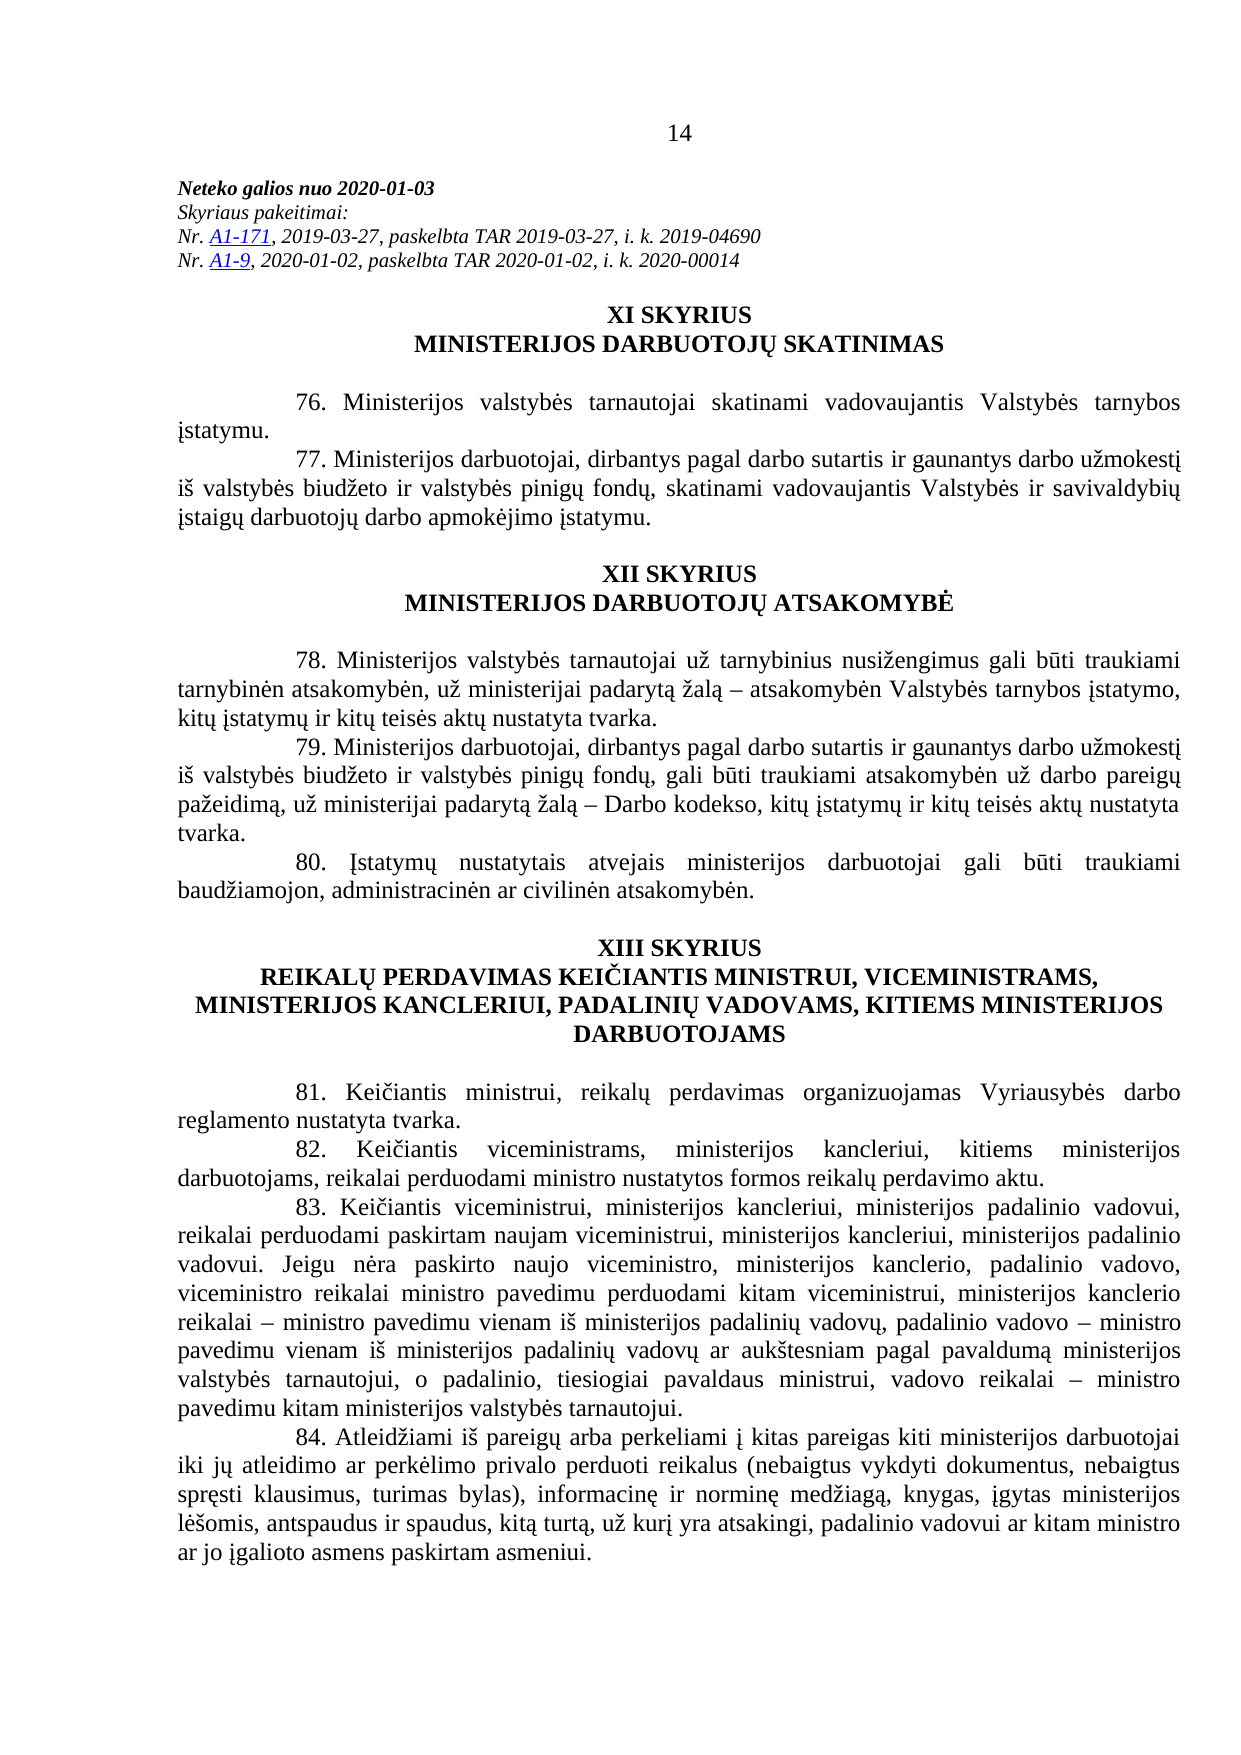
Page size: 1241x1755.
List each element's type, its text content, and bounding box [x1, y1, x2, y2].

text 84. Atleidžiami iš pareigų arba perkeliami į kitas pareigas kiti ministerijos darbuotojai iki jų atleidimo ar perkėlimo privalo perduoti reikalus (nebaigtus vykdyti dokumentus, nebaigtus spręsti klausimus, turimas bylas), informacinę ir norminę medžiagą, knygas, įgytas ministerijos lėšomis, antspaudus ir spaudus, kitą turtą, už kurį yra atsakingi, padalinio vadovui ar kitam ministro ar jo įgalioto asmens paskirtam asmeniui. [177, 1422, 1181, 1566]
text Skyriaus pakeitimai: [177, 200, 1181, 224]
text REIKALŲ PERDAVIMAS KEIČIANTIS MINISTRUI, VICEMINISTRAMS, MINISTERIJOS KANCLERIUI, PADALINIŲ VADOVAMS, KITIEMS MINISTERIJOS DARBUOTOJAMS [177, 962, 1181, 1048]
text MINISTERIJOS DARBUOTOJŲ SKATINIMAS [177, 329, 1181, 358]
text Neteko galios nuo 2020-01-03 [177, 176, 1181, 200]
text 79. Ministerijos darbuotojai, dirbantys pagal darbo sutartis ir gaunantys darbo užmokestį iš valstybės biudžeto ir valstybės pinigų fondų, gali būti traukiami atsakomybėn už darbo pareigų pažeidimą, už ministerijai padarytą žalą – Darbo kodekso, kitų įstatymų ir kitų teisės aktų nustatyta tvarka. [177, 732, 1181, 847]
text 81. Keičiantis ministrui, reikalų perdavimas organizuojamas Vyriausybės darbo reglamento nustatyta tvarka. [177, 1077, 1181, 1134]
text 80. Įstatymų nustatytais atvejais ministerijos darbuotojai gali būti traukiami baudžiamojon, administracinėn ar civilinėn atsakomybėn. [177, 847, 1181, 904]
text 78. Ministerijos valstybės tarnautojai už tarnybinius nusižengimus gali būti traukiami tarnybinėn atsakomybėn, už ministerijai padarytą žalą – atsakomybėn Valstybės tarnybos įstatymo, kitų įstatymų ir kitų teisės aktų nustatyta tvarka. [177, 646, 1181, 732]
text XIII SKYRIUS [177, 933, 1181, 962]
text 77. Ministerijos darbuotojai, dirbantys pagal darbo sutartis ir gaunantys darbo užmokestį iš valstybės biudžeto ir valstybės pinigų fondų, skatinami vadovaujantis Valstybės ir savivaldybių įstaigų darbuotojų darbo apmokėjimo įstatymu. [177, 444, 1181, 531]
text Nr. A1-171, 2019-03-27, paskelbta TAR 2019-03-27, i. k. 2019-04690 [177, 224, 1181, 248]
text Nr. A1-9, 2020-01-02, paskelbta TAR 2020-01-02, i. k. 2020-00014 [177, 248, 1181, 272]
text XI SKYRIUS [177, 301, 1181, 329]
text XII SKYRIUS [177, 559, 1181, 588]
text MINISTERIJOS DARBUOTOJŲ ATSAKOMYBĖ [177, 588, 1181, 617]
text 76. Ministerijos valstybės tarnautojai skatinami vadovaujantis Valstybės tarnybos įstatymu. [177, 387, 1181, 444]
text 83. Keičiantis viceministrui, ministerijos kancleriui, ministerijos padalinio vadovui, reikalai perduodami paskirtam naujam viceministrui, ministerijos kancleriui, ministerijos padalinio vadovui. Jeigu nėra paskirto naujo viceministro, ministerijos kanclerio, padalinio vadovo, viceministro reikalai ministro pavedimu perduodami kitam viceministrui, ministerijos kanclerio reikalai – ministro pavedimu vienam iš ministerijos padalinių vadovų, padalinio vadovo – ministro pavedimu vienam iš ministerijos padalinių vadovų ar aukštesniam pagal pavaldumą ministerijos valstybės tarnautojui, o padalinio, tiesiogiai pavaldaus ministrui, vadovo reikalai – ministro pavedimu kitam ministerijos valstybės tarnautojui. [177, 1192, 1181, 1422]
text 82. Keičiantis viceministrams, ministerijos kancleriui, kitiems ministerijos darbuotojams, reikalai perduodami ministro nustatytos formos reikalų perdavimo aktu. [177, 1134, 1181, 1192]
